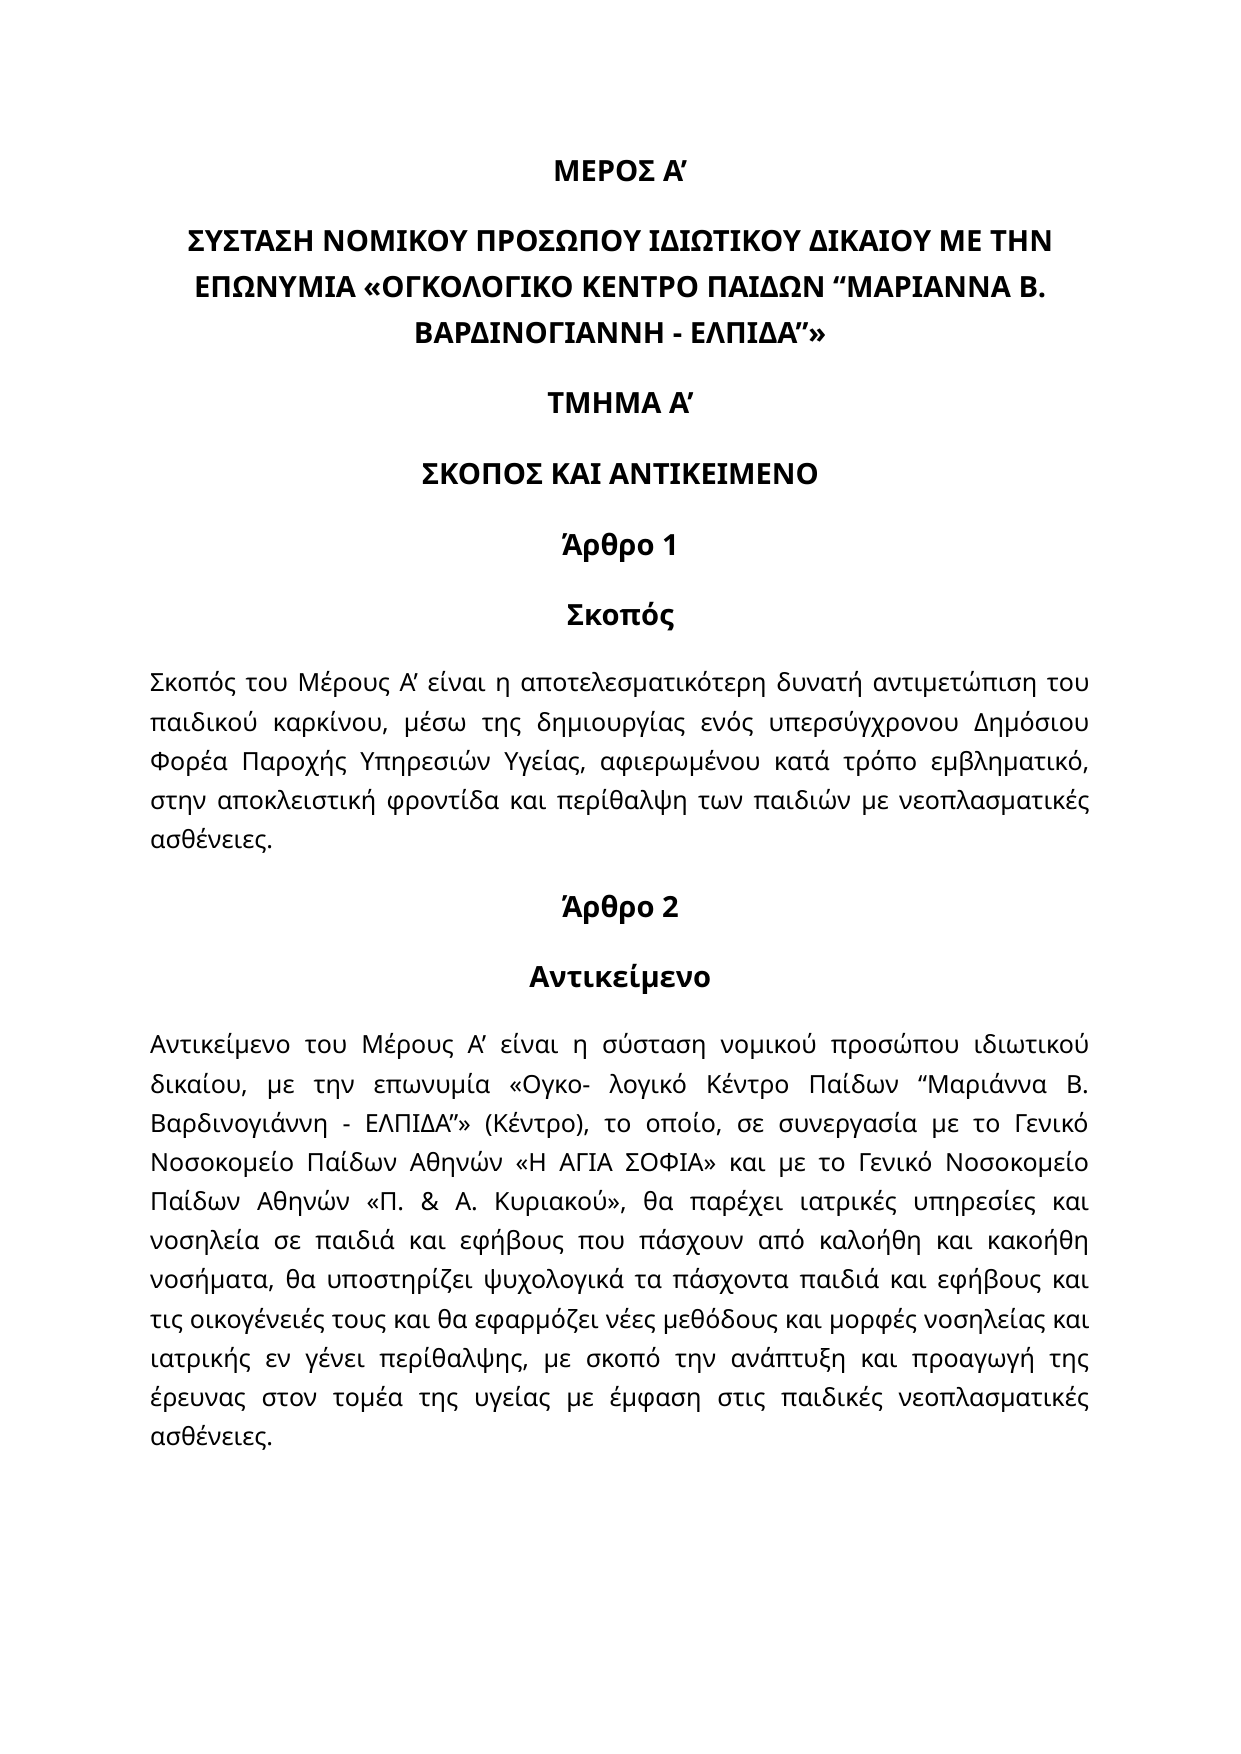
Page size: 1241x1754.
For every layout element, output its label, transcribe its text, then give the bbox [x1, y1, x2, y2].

subtitle Σκοπός [150, 594, 1090, 634]
text Σκοπός του Μέρους Α’ είναι η αποτελεσματικότερη δυνατή αντιμετώπιση του παιδικού καρκίνου, μέσω της δημιουργίας ενός υπερσύγχρονου Δημόσιου Φορέα Παροχής Υπηρεσιών Υγείας, αφιερωμένου κατά τρόπο εμβληματικό, στην αποκλειστική φροντίδα και περίθαλψη των παιδιών με νεοπλασματικές ασθένειες. [150, 665, 1090, 856]
subtitle Άρθρο 2 [150, 886, 1090, 926]
subtitle Αντικείμενο [150, 956, 1090, 996]
subtitle ΤΜΗΜΑ Α’ [150, 382, 1090, 422]
subtitle ΜΕΡΟΣ Α’ [150, 150, 1090, 190]
text Αντικείμενο του Μέρους Α’ είναι η σύσταση νομικού προσώπου ιδιωτικού δικαίου, με την επωνυμία «Ογκο- λογικό Κέντρο Παίδων “Μαριάννα Β. Βαρδινογιάννη - ΕΛΠΙΔΑ”» (Κέντρο), το οποίο, σε συνεργασία με το Γενικό Νοσοκομείο Παίδων Αθηνών «Η ΑΓΙΑ ΣΟΦΙΑ» και με το Γενικό Νοσοκομείο Παίδων Αθηνών «Π. & Α. Κυριακού», θα παρέχει ιατρικές υπηρεσίες και νοσηλεία σε παιδιά και εφήβους που πάσχουν από καλοήθη και κακοήθη νοσήματα, θα υποστηρίζει ψυχολογικά τα πάσχοντα παιδιά και εφήβους και τις οικογένειές τους και θα εφαρμόζει νέες μεθόδους και μορφές νοσηλείας και ιατρικής εν γένει περίθαλψης, με σκοπό την ανάπτυξη και προαγωγή της έρευνας στον τομέα της υγείας με έμφαση στις παιδικές νεοπλασματικές ασθένειες. [150, 1027, 1090, 1453]
subtitle ΣΚΟΠΟΣ ΚΑΙ ΑΝΤΙΚΕΙΜΕΝΟ [150, 453, 1090, 493]
subtitle ΣΥΣΤΑΣΗ ΝΟΜΙΚΟΥ ΠΡΟΣΩΠΟΥ ΙΔΙΩΤΙΚΟΥ ΔΙΚΑΙΟΥ ΜΕ ΤΗΝ ΕΠΩΝΥΜΙΑ «ΟΓΚΟΛΟΓΙΚΟ ΚΕΝΤΡΟ ΠΑΙΔΩΝ “ΜΑΡΙΑΝΝΑ Β. ΒΑΡΔΙΝΟΓΙΑΝΝΗ - ΕΛΠΙΔΑ”» [150, 221, 1090, 352]
subtitle Άρθρο 1 [150, 524, 1090, 563]
